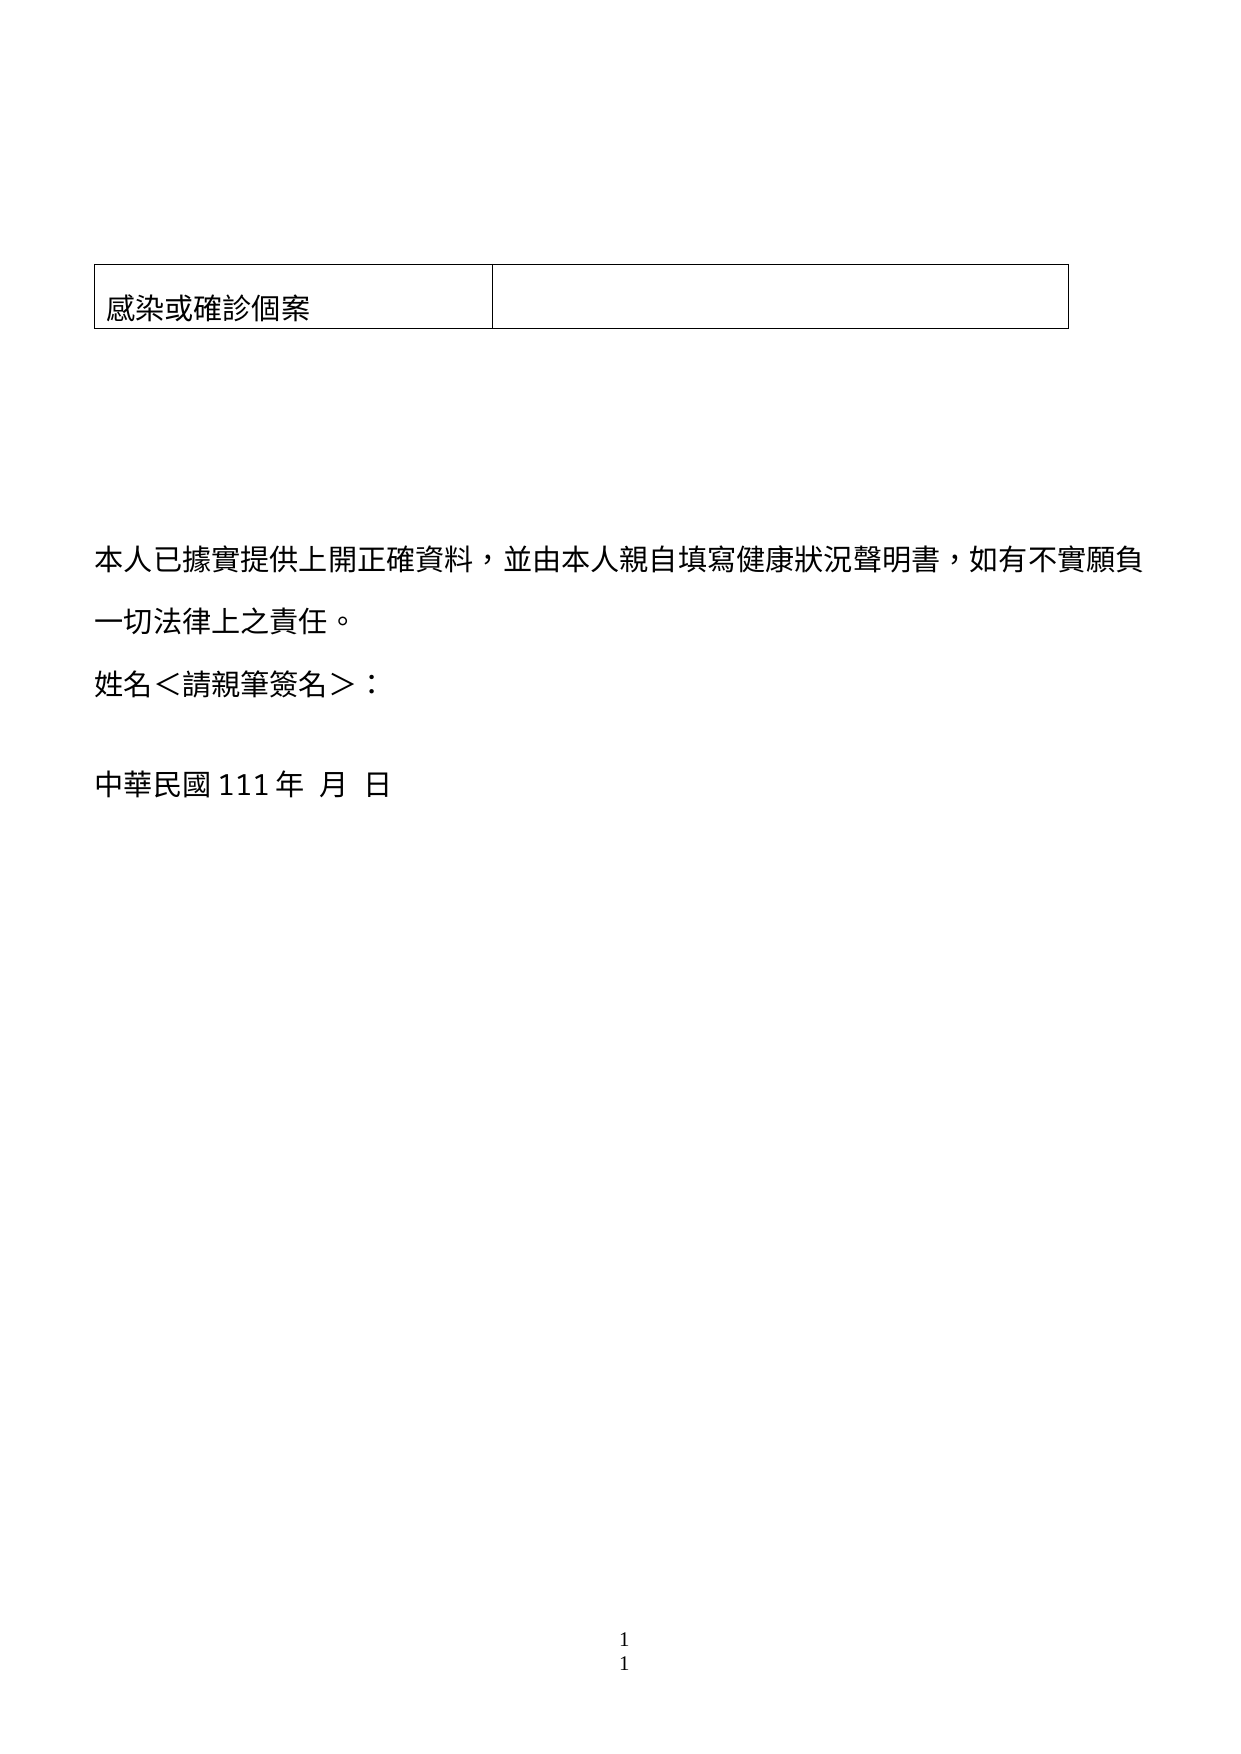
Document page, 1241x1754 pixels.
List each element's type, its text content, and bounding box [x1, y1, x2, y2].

text 本人已據實提供上開正確資料，並由本人親自填寫健康狀況聲明書，如有不實願負一切法律上之責任。 [94, 516, 1146, 641]
text 中華民國111年 月 日 [94, 753, 1146, 803]
table_cell 感染或確診個案 [95, 265, 492, 327]
text 姓名＜請親筆簽名＞： [94, 641, 1146, 703]
table_cell [493, 265, 1068, 327]
